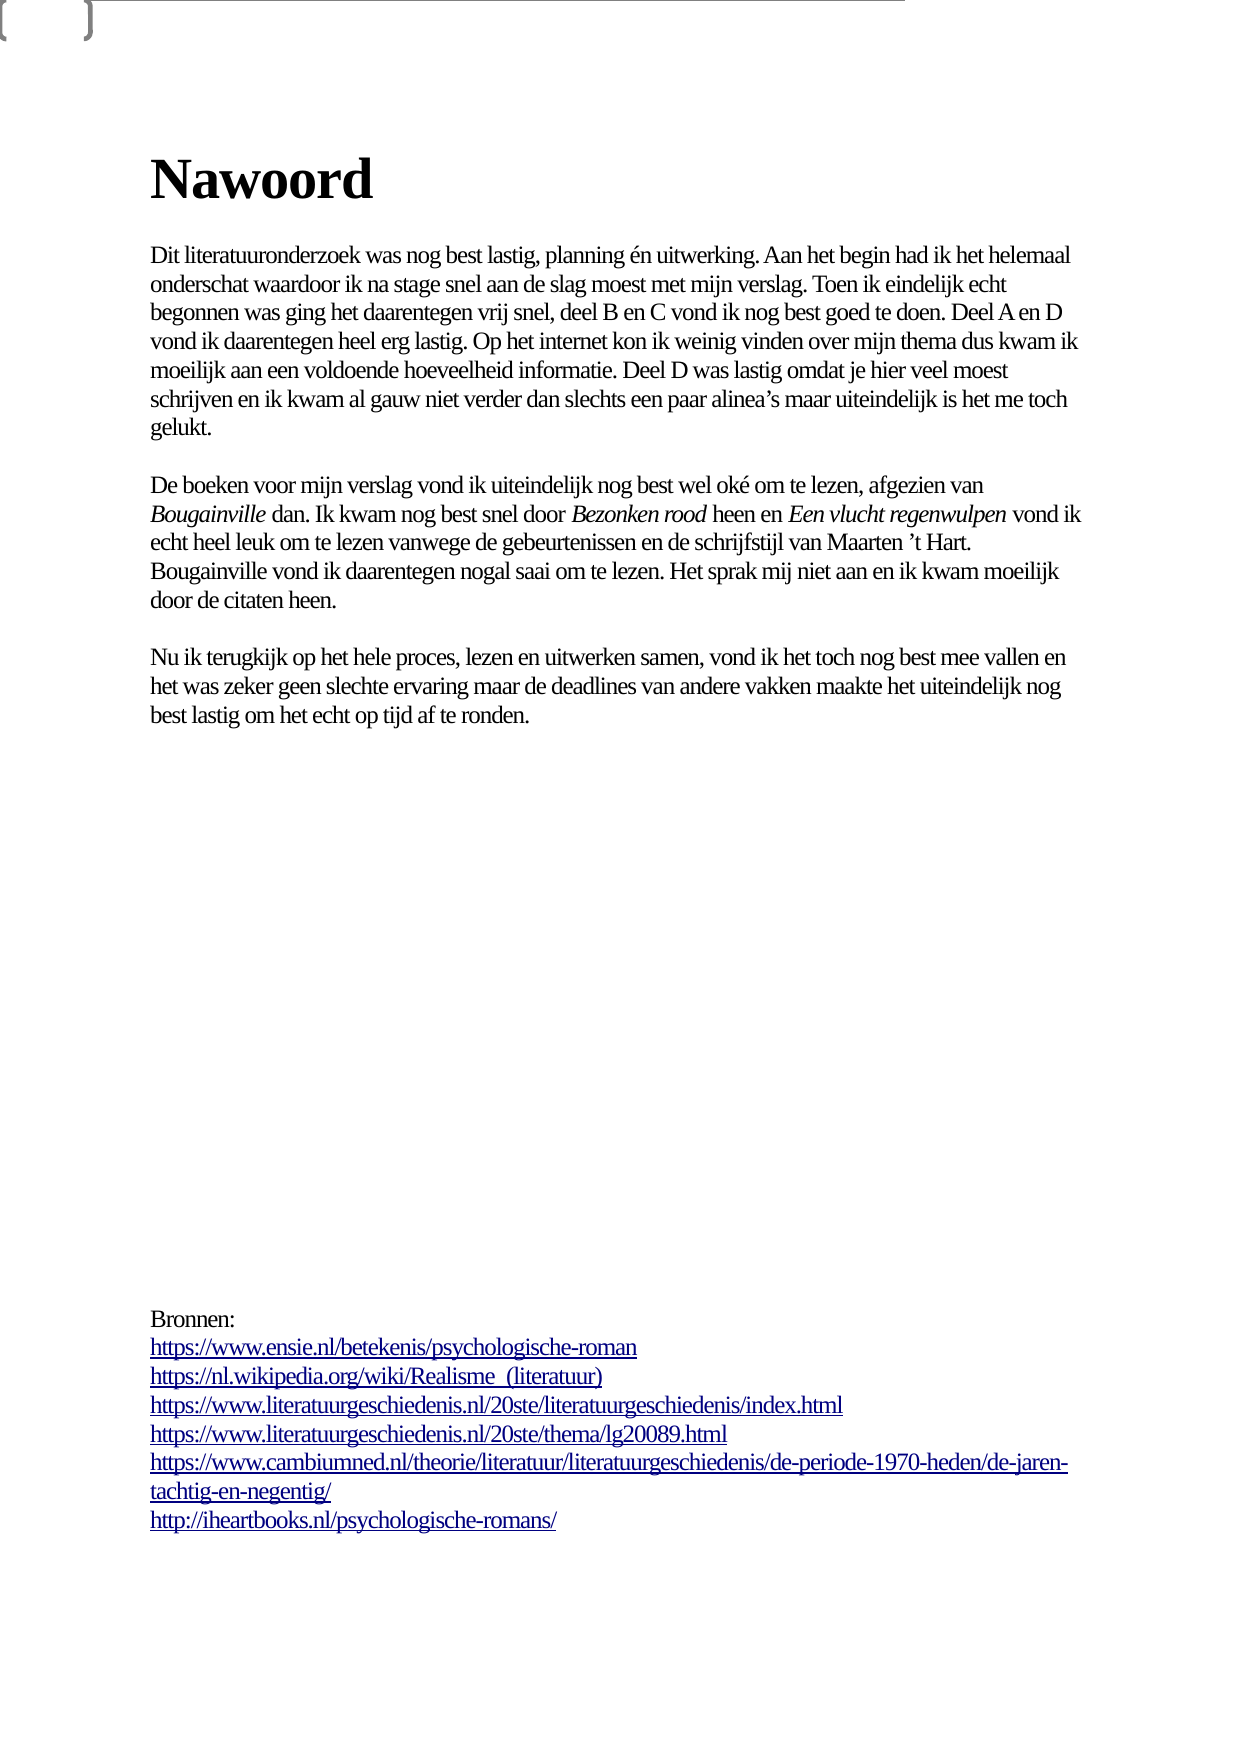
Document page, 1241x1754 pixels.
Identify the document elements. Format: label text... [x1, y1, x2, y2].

text De boeken voor mijn verslag vond ik uiteindelijk nog best wel oké om te lezen, afgezien van Bougainville dan. Ik kwam nog best snel door Bezonken rood heen en Een vlucht regenwulpen vond ik echt heel leuk om te lezen vanwege de gebeurtenissen en de schrijfstijl van Maarten ’t Hart. Bougainville vond ik daarentegen nogal saai om te lezen. Het sprak mij niet aan en ik kwam moeilijk door de citaten heen. [150, 470, 1090, 614]
text https://www.cambiumned.nl/theorie/literatuur/literatuurgeschiedenis/de-periode-1970-heden/de-jaren-tachtig-en-negentig/ [150, 1447, 1090, 1505]
text Dit literatuuronderzoek was nog best lastig, planning én uitwerking. Aan het begin had ik het helemaal onderschat waardoor ik na stage snel aan de slag moest met mijn verslag. Toen ik eindelijk echt begonnen was ging het daarentegen vrij snel, deel B en C vond ik nog best goed te doen. Deel A en D vond ik daarentegen heel erg lastig. Op het internet kon ik weinig vinden over mijn thema dus kwam ik moeilijk aan een voldoende hoeveelheid informatie. Deel D was lastig omdat je hier veel moest schrijven en ik kwam al gauw niet verder dan slechts een paar alinea’s maar uiteindelijk is het me toch gelukt. [150, 240, 1090, 441]
text Bronnen: https://www.ensie.nl/betekenis/psychologische-roman [150, 1304, 1090, 1361]
text http://iheartbooks.nl/psychologische-romans/ [150, 1505, 1090, 1534]
text https://www.literatuurgeschiedenis.nl/20ste/literatuurgeschiedenis/index.html [150, 1390, 1090, 1419]
subtitle Nawoord [150, 144, 1090, 211]
text https://nl.wikipedia.org/wiki/Realisme_(literatuur) [150, 1361, 1090, 1390]
text https://www.literatuurgeschiedenis.nl/20ste/thema/lg20089.html [150, 1419, 1090, 1447]
text Nu ik terugkijk op het hele proces, lezen en uitwerken samen, vond ik het toch nog best mee vallen en het was zeker geen slechte ervaring maar de deadlines van andere vakken maakte het uiteindelijk nog best lastig om het echt op tijd af te ronden. [150, 642, 1090, 729]
